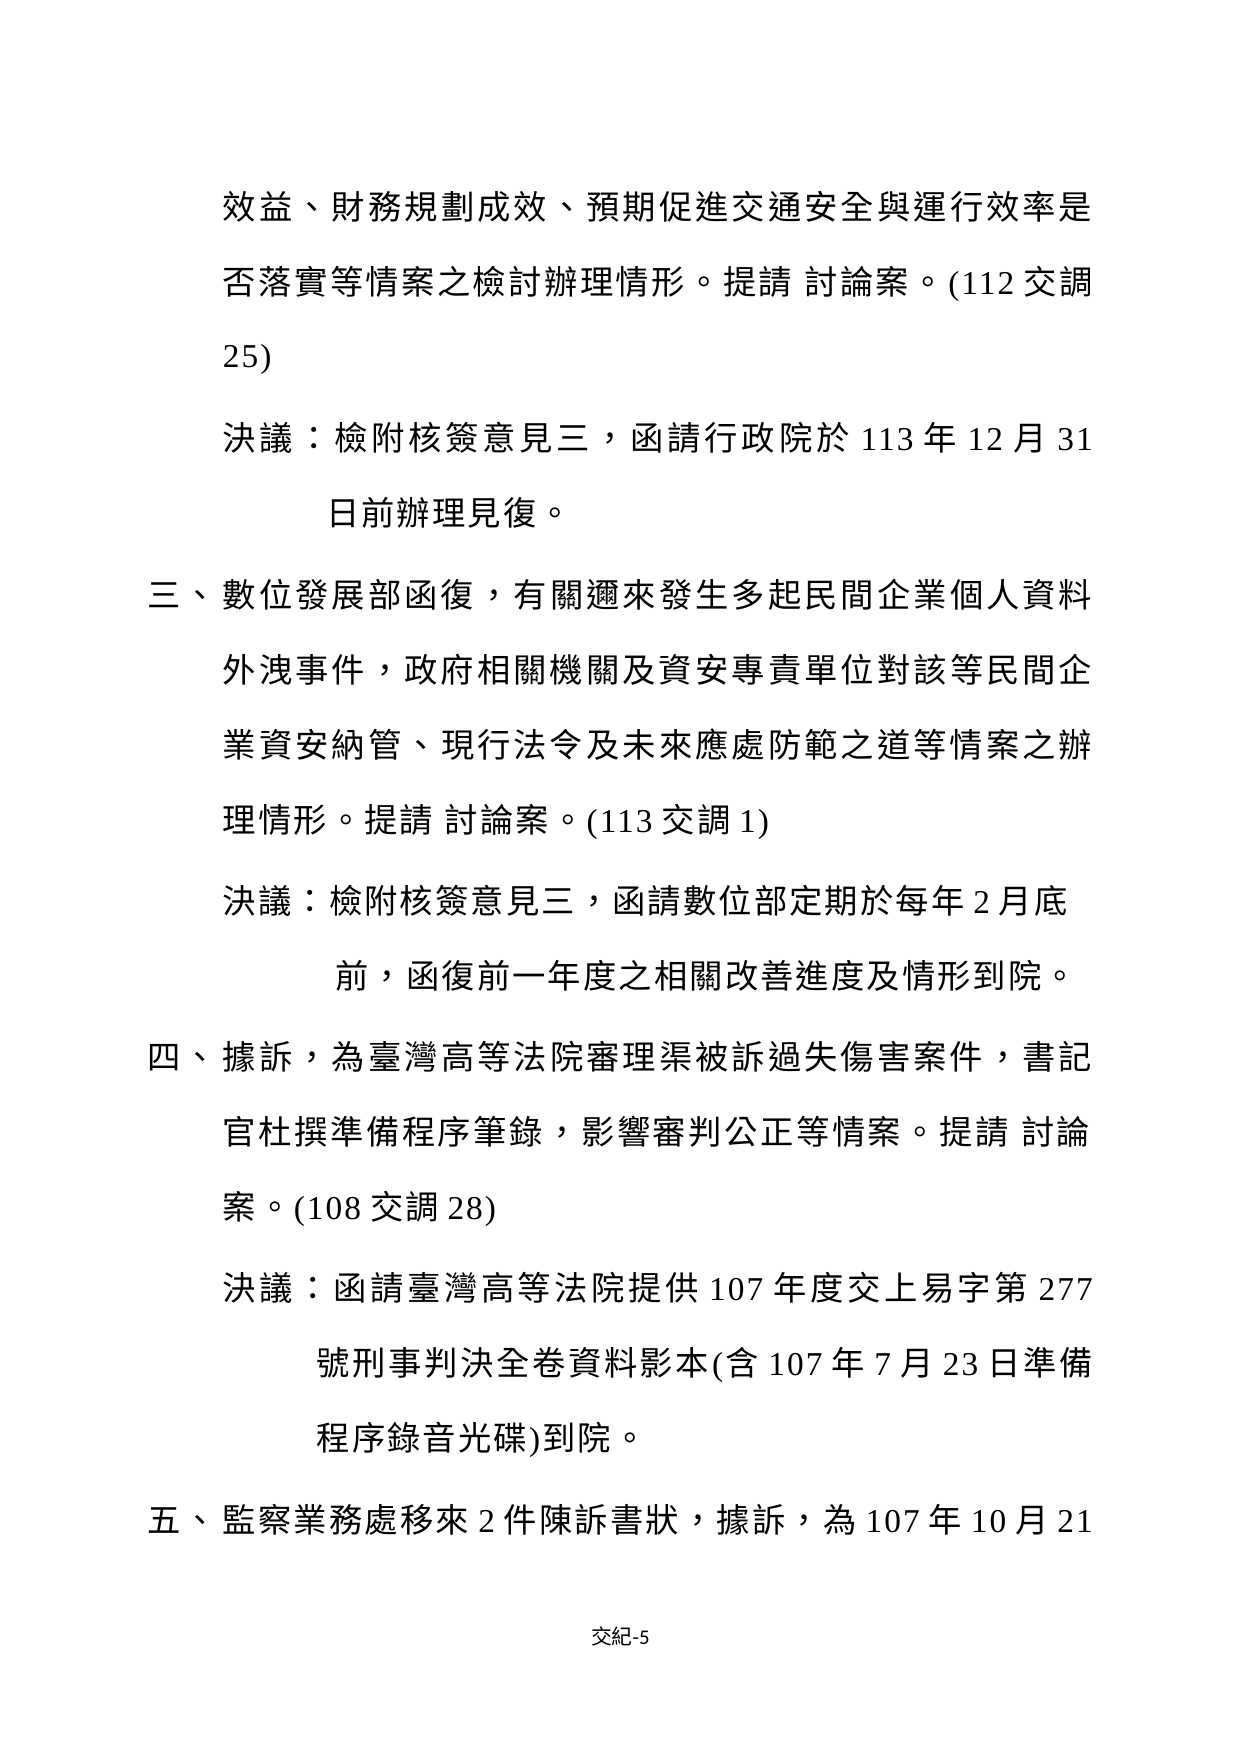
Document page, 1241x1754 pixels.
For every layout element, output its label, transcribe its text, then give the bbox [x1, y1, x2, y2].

text 決議：檢附核簽意見三，函請數位部定期於每年2月底前，函復前一年度之相關改善進度及情形到院。 [214, 859, 1101, 1013]
list 監察業務處移來2件陳訴書狀，據訴，為107年10月21 [139, 1478, 1101, 1557]
list 效益、財務規劃成效、預期促進交通安全與運行效率是否落實等情案之檢討辦理情形。提請 討論案。(112交調25) [139, 166, 1101, 395]
list 據訴，為臺灣高等法院審理渠被訴過失傷害案件，書記官杜撰準備程序筆錄，影響審判公正等情案。提請 討論案。(108交調28) [139, 1016, 1101, 1245]
list 數位發展部函復，有關邇來發生多起民間企業個人資料外洩事件，政府相關機關及資安專責單位對該等民間企業資安納管、現行法令及未來應處防範之道等情案之辦理情形。提請 討論案。(113交調1) [139, 553, 1101, 857]
text 決議：檢附核簽意見三，函請行政院於113年12月31日前辦理見復。 [214, 397, 1101, 551]
text 決議：函請臺灣高等法院提供107年度交上易字第277號刑事判決全卷資料影本(含107年7月23日準備程序錄音光碟)到院。 [214, 1247, 1101, 1476]
